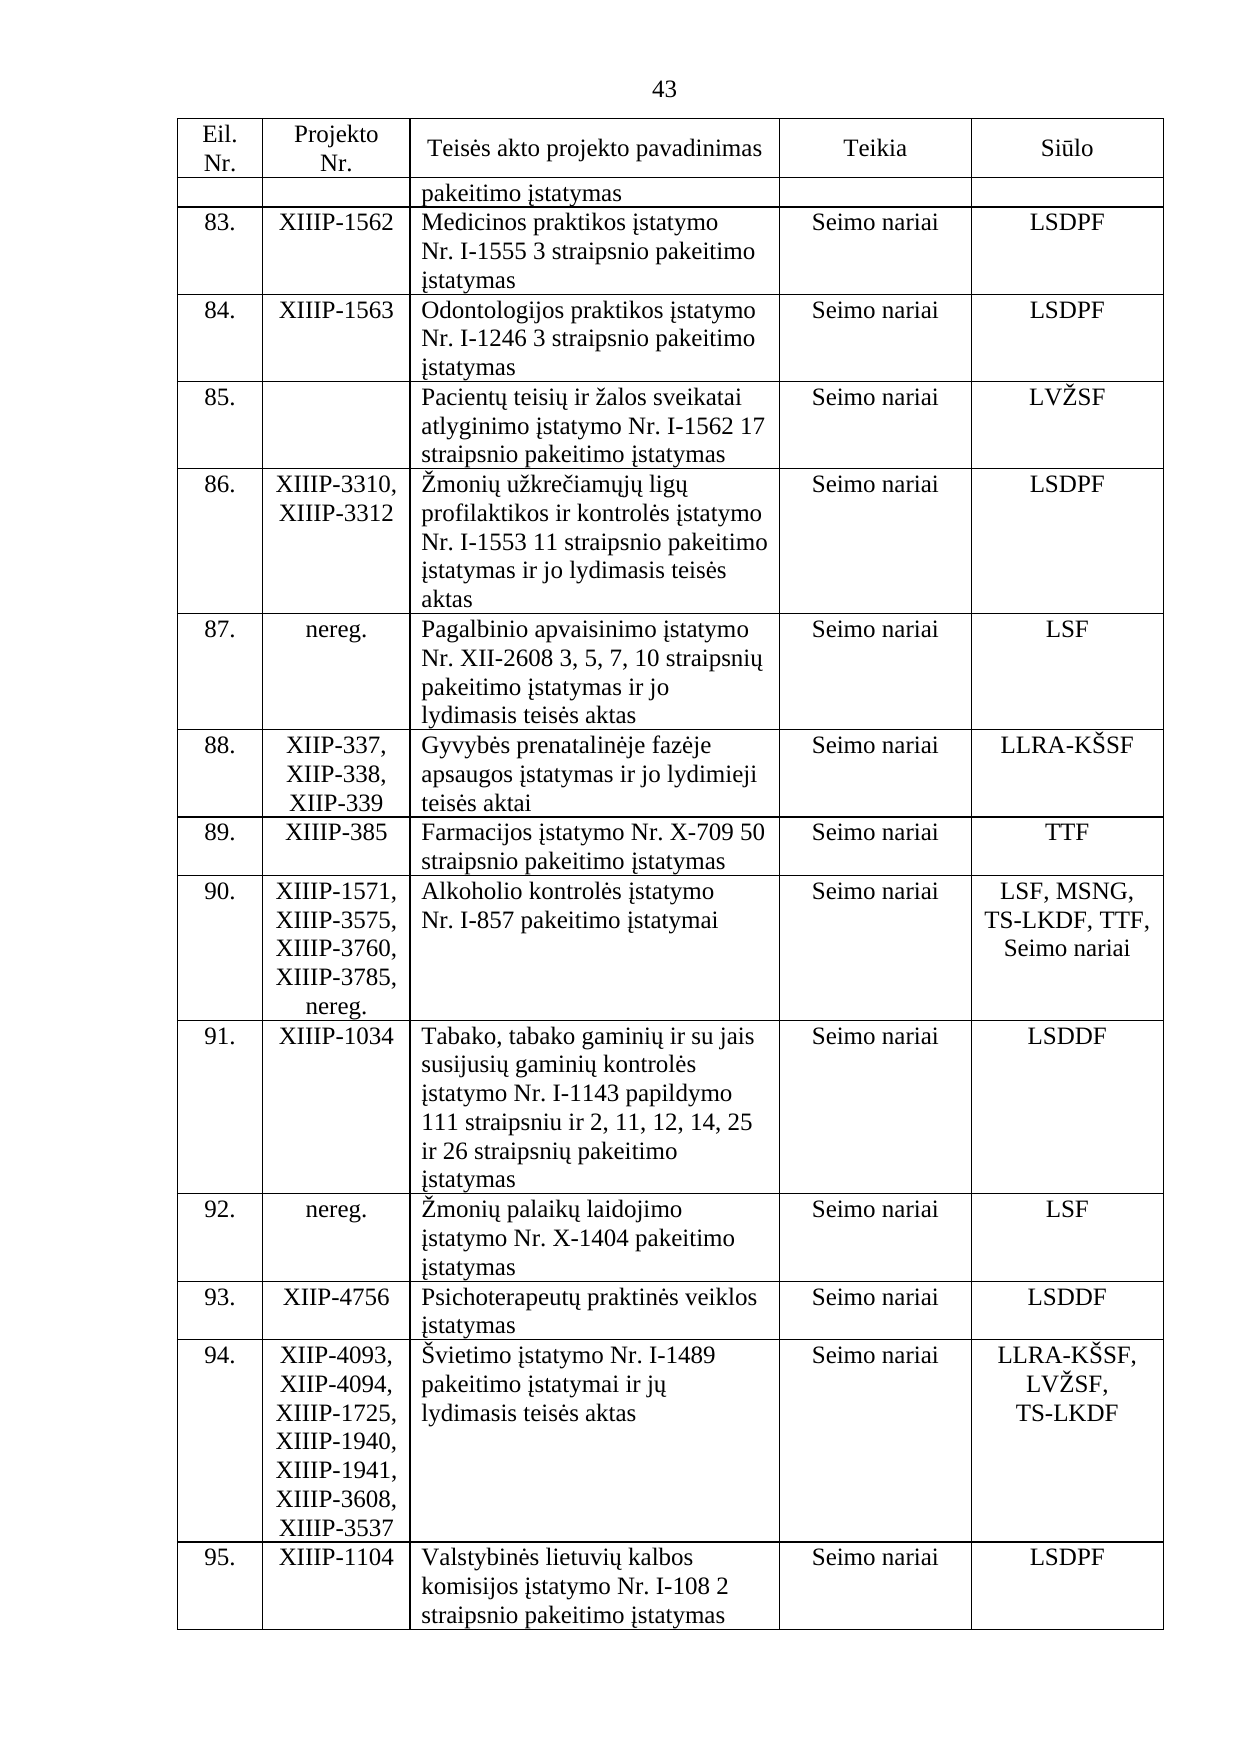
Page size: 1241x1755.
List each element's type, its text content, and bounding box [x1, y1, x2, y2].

table_cell nereg. [263, 614, 409, 729]
table_cell Seimo nariai [780, 730, 971, 816]
table_cell 93. [178, 1282, 262, 1339]
table_cell [263, 382, 409, 468]
table_cell XIIIP-1034 [263, 1021, 409, 1193]
table_cell Seimo nariai [780, 1543, 971, 1629]
table_cell pakeitimo įstatymas [411, 178, 779, 206]
table_cell XIIIP-1562 [263, 208, 409, 294]
table_header Eil. Nr. [178, 119, 262, 177]
table_header Siūlo [972, 119, 1163, 177]
table_cell Valstybinės lietuvių kalbos komisijos įstatymo Nr. I-108 2 straipsnio pakeitimo įstatymas [411, 1543, 779, 1629]
table_cell Seimo nariai [780, 614, 971, 729]
table_cell XIIIP-3310, XIIIP-3312 [263, 469, 409, 613]
table_cell LSDDF [972, 1282, 1163, 1339]
table_cell TTF [972, 818, 1163, 875]
table_cell 89. [178, 818, 262, 875]
table_cell Farmacijos įstatymo Nr. X-709 50 straipsnio pakeitimo įstatymas [411, 818, 779, 875]
table_cell 86. [178, 469, 262, 613]
table_header Projekto Nr. [263, 119, 409, 177]
table_cell [780, 178, 971, 206]
table_cell LSDPF [972, 1543, 1163, 1629]
table_header Teisės akto projekto pavadinimas [411, 119, 779, 177]
table_cell Tabako, tabako gaminių ir su jais susijusių gaminių kontrolės įstatymo Nr. I-1143 papildymo 111 straipsniu ir 2, 11, 12, 14, 25 ir 26 straipsnių pakeitimo įstatymas [411, 1021, 779, 1193]
table_cell 83. [178, 208, 262, 294]
table_cell 84. [178, 295, 262, 381]
table_cell Seimo nariai [780, 818, 971, 875]
table_cell LSF [972, 614, 1163, 729]
table_cell nereg. [263, 1194, 409, 1281]
table_cell Seimo nariai [780, 382, 971, 468]
table_cell LLRA-KŠSF [972, 730, 1163, 816]
table_cell Alkoholio kontrolės įstatymo Nr. I-857 pakeitimo įstatymai [411, 876, 779, 1020]
table_cell [178, 178, 262, 206]
table_cell XIIIP-385 [263, 818, 409, 875]
table_cell Pagalbinio apvaisinimo įstatymo Nr. XII-2608 3, 5, 7, 10 straipsnių pakeitimo įstatymas ir jo lydimasis teisės aktas [411, 614, 779, 729]
table_cell 87. [178, 614, 262, 729]
table_cell 85. [178, 382, 262, 468]
table_cell XIIP-4756 [263, 1282, 409, 1339]
table_cell 91. [178, 1021, 262, 1193]
table_cell LLRA-KŠSF, LVŽSF, TS-LKDF [972, 1340, 1163, 1541]
table_cell Medicinos praktikos įstatymo Nr. I-1555 3 straipsnio pakeitimo įstatymas [411, 208, 779, 294]
table_cell Seimo nariai [780, 469, 971, 613]
table_cell Pacientų teisių ir žalos sveikatai atlyginimo įstatymo Nr. I-1562 17 straipsnio pakeitimo įstatymas [411, 382, 779, 468]
table_cell Seimo nariai [780, 1194, 971, 1281]
table_cell XIIIP-1563 [263, 295, 409, 381]
table_cell Seimo nariai [780, 208, 971, 294]
table_cell LSF, MSNG, TS-LKDF, TTF, Seimo nariai [972, 876, 1163, 1020]
table_cell Psichoterapeutų praktinės veiklos įstatymas [411, 1282, 779, 1339]
table_cell Seimo nariai [780, 876, 971, 1020]
table_cell LSF [972, 1194, 1163, 1281]
table_cell Seimo nariai [780, 1021, 971, 1193]
table_cell 95. [178, 1543, 262, 1629]
table_cell [972, 178, 1163, 206]
table_cell Seimo nariai [780, 1282, 971, 1339]
table_cell 90. [178, 876, 262, 1020]
table_cell XIIIP-1104 [263, 1543, 409, 1629]
table_header Teikia [780, 119, 971, 177]
table_cell 88. [178, 730, 262, 816]
table_cell 92. [178, 1194, 262, 1281]
table_cell Gyvybės prenatalinėje fazėje apsaugos įstatymas ir jo lydimieji teisės aktai [411, 730, 779, 816]
table_cell LVŽSF [972, 382, 1163, 468]
table_cell LSDPF [972, 208, 1163, 294]
table_cell Seimo nariai [780, 295, 971, 381]
table_cell Odontologijos praktikos įstatymo Nr. I-1246 3 straipsnio pakeitimo įstatymas [411, 295, 779, 381]
table_cell LSDDF [972, 1021, 1163, 1193]
table_cell Žmonių palaikų laidojimo įstatymo Nr. X-1404 pakeitimo įstatymas [411, 1194, 779, 1281]
table_cell LSDPF [972, 295, 1163, 381]
table_cell XIIIP-1571, XIIIP-3575, XIIIP-3760, XIIIP-3785, nereg. [263, 876, 409, 1020]
table_cell XIIP-4093, XIIP-4094, XIIIP-1725, XIIIP-1940, XIIIP-1941, XIIIP-3608, XIIIP-3537 [263, 1340, 409, 1541]
table_cell [263, 178, 409, 206]
table_cell Seimo nariai [780, 1340, 971, 1541]
table_cell Švietimo įstatymo Nr. I-1489 pakeitimo įstatymai ir jų lydimasis teisės aktas [411, 1340, 779, 1541]
table_cell 94. [178, 1340, 262, 1541]
table_cell Žmonių užkrečiamųjų ligų profilaktikos ir kontrolės įstatymo Nr. I-1553 11 straipsnio pakeitimo įstatymas ir jo lydimasis teisės aktas [411, 469, 779, 613]
table_cell LSDPF [972, 469, 1163, 613]
table_cell XIIP-337, XIIP-338, XIIP-339 [263, 730, 409, 816]
